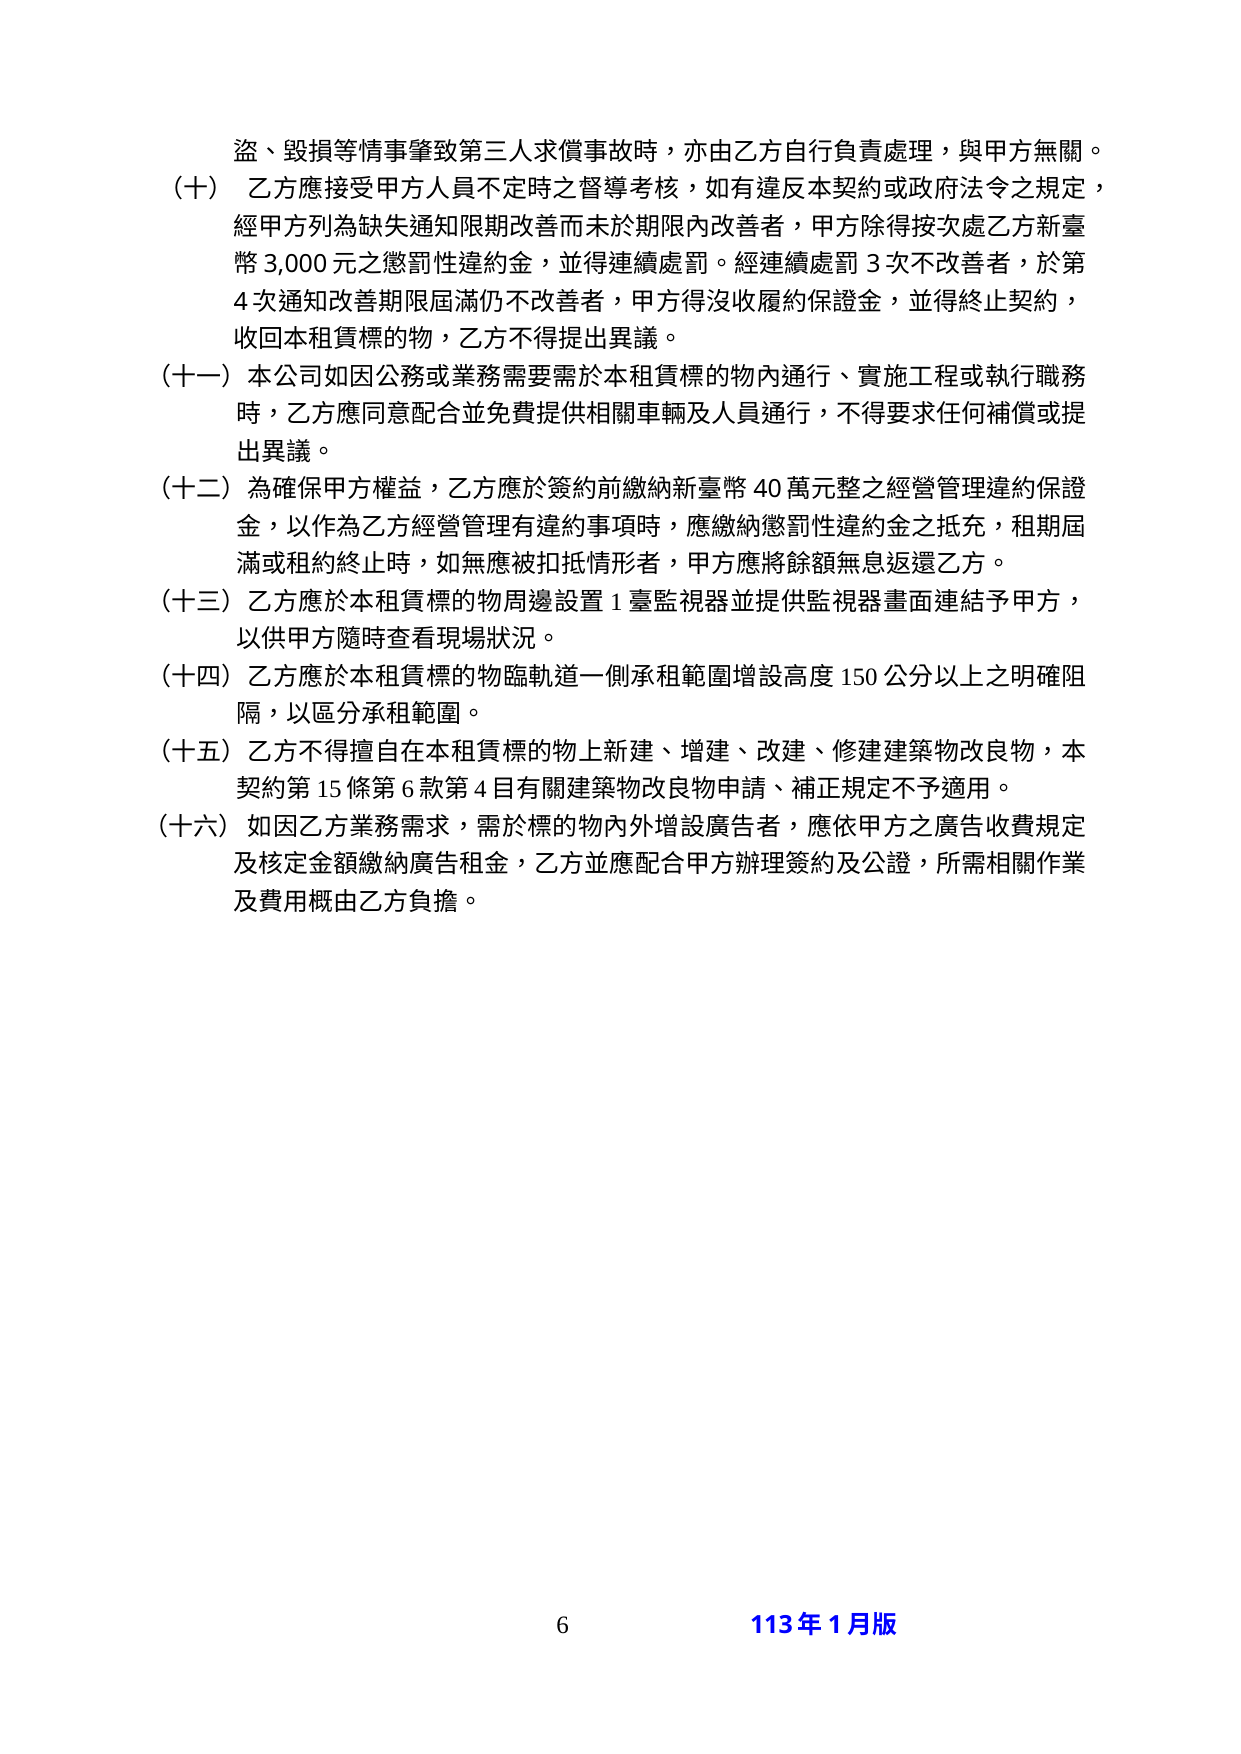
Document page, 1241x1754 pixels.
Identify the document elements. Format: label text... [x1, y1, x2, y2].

list 乙方應於本租賃標的物周邊設置1臺監視器並提供監視器畫面連結予甲方，以供甲方隨時查看現場狀況。 [147, 580, 1087, 655]
list 本公司如因公務或業務需要需於本租賃標的物內通行、實施工程或執行職務時，乙方應同意配合並免費提供相關車輛及人員通行，不得要求任何補償或提出異議。 [147, 355, 1087, 468]
list 如因乙方業務需求，需於標的物內外增設廣告者，應依甲方之廣告收費規定及核定金額繳納廣告租金，乙方並應配合甲方辦理簽約及公證，所需相關作業及費用概由乙方負擔。 [143, 805, 1087, 918]
list 乙方應自行確實負責本租賃標的物之公共安全，如有人為或天災等任何事由，致生意外損失、人員傷亡等，均由乙方自行負責，其停放之車輛如因碰撞、竊盜、毀損等情事肇致第三人求償事故時，亦由乙方自行負責處理，與甲方無關。 [158, 130, 1092, 168]
list 乙方應於本租賃標的物臨軌道一側承租範圍增設高度150公分以上之明確阻隔，以區分承租範圍。 [147, 655, 1087, 730]
list 乙方應接受甲方人員不定時之督導考核，如有違反本契約或政府法令之規定，經甲方列為缺失通知限期改善而未於期限內改善者，甲方除得按次處乙方新臺幣3,000元之懲罰性違約金，並得連續處罰。經連續處罰3次不改善者，於第4次通知改善期限屆滿仍不改善者，甲方得沒收履約保證金，並得終止契約，收回本租賃標的物，乙方不得提出異議。 [158, 168, 1087, 355]
list 為確保甲方權益，乙方應於簽約前繳納新臺幣40萬元整之經營管理違約保證金，以作為乙方經營管理有違約事項時，應繳納懲罰性違約金之抵充，租期屆滿或租約終止時，如無應被扣抵情形者，甲方應將餘額無息返還乙方。 [147, 468, 1087, 580]
list 乙方不得擅自在本租賃標的物上新建、增建、改建、修建建築物改良物，本契約第15條第6款第4目有關建築物改良物申請、補正規定不予適用。 [147, 730, 1087, 805]
